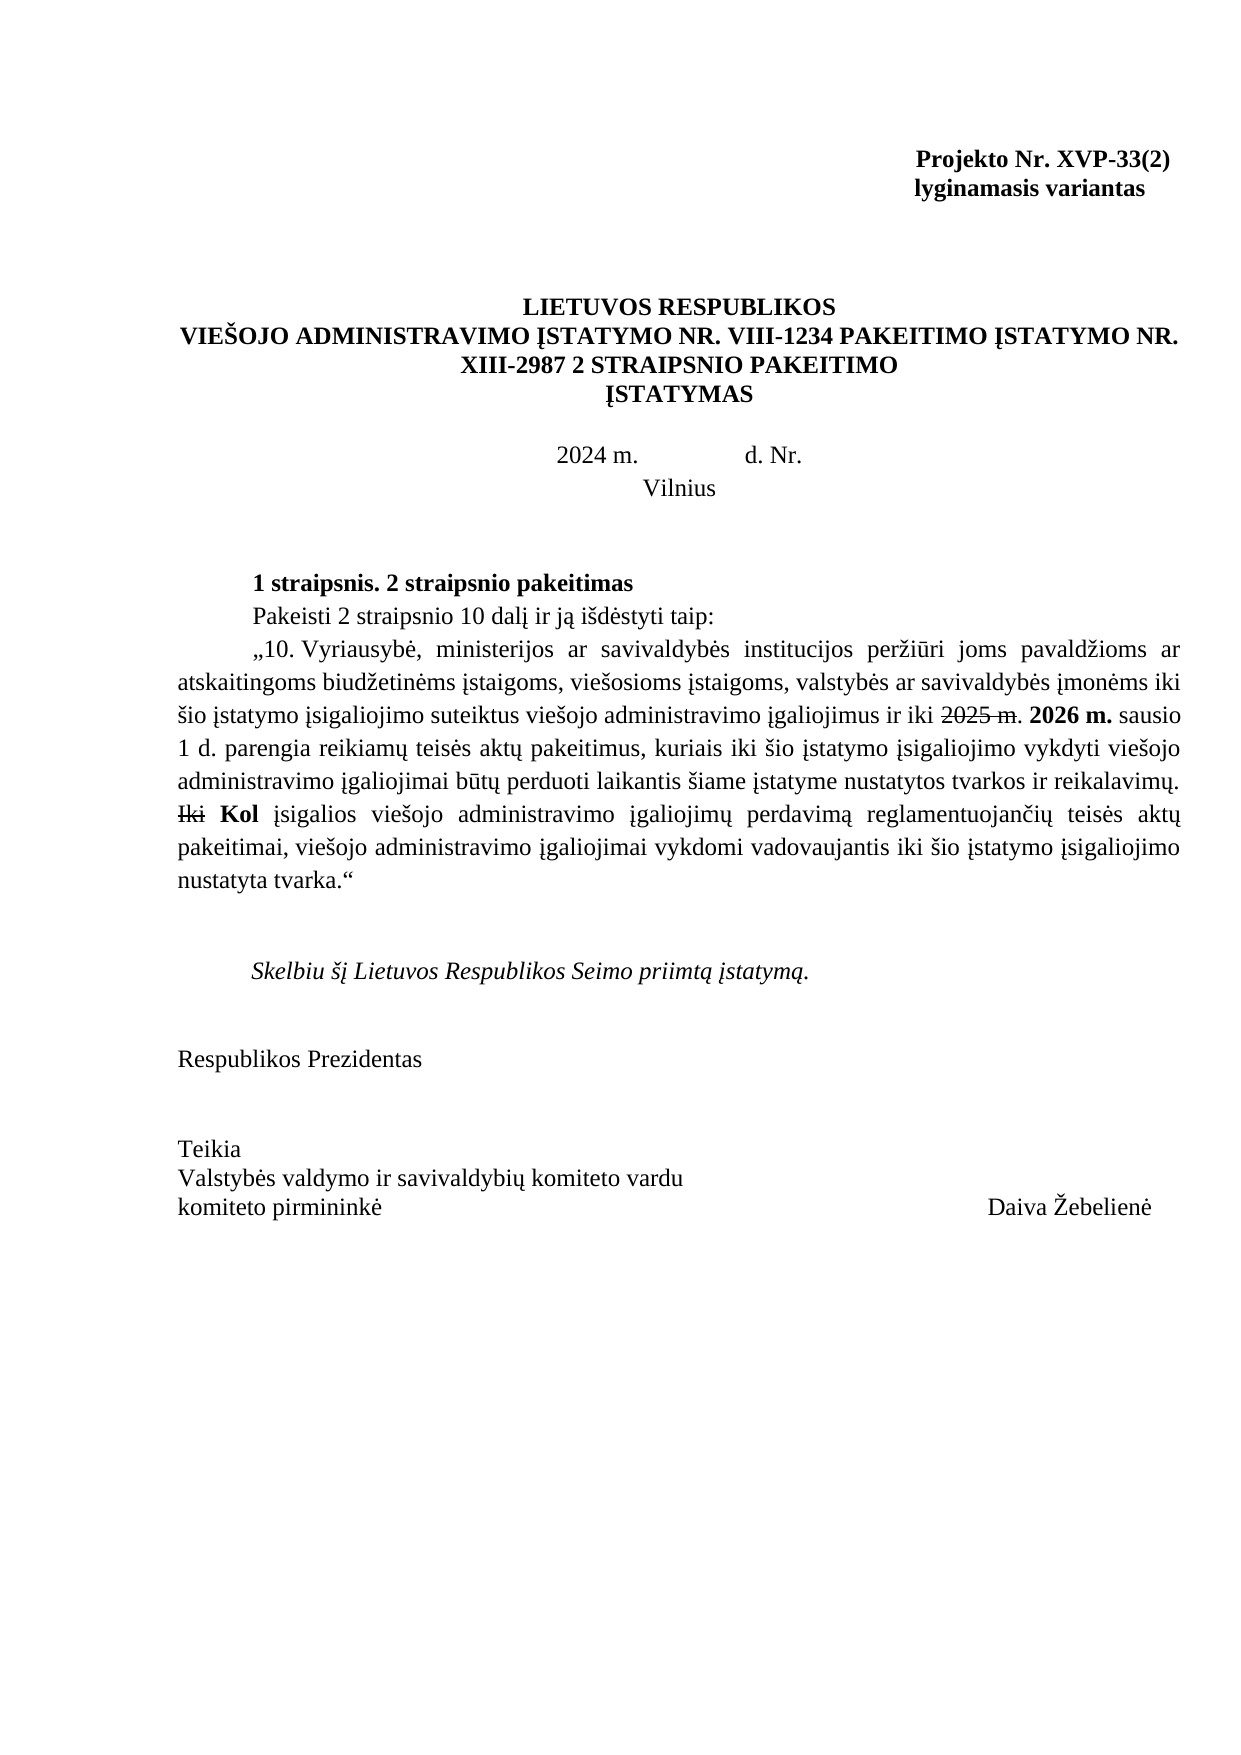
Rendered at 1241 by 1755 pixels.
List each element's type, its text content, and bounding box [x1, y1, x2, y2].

text Pakeisti 2 straipsnio 10 dalį ir ją išdėstyti taip: [177, 601, 1181, 630]
text komiteto pirmininkė Daiva Žebelienė [177, 1192, 1181, 1221]
text įstatymas [177, 379, 1181, 407]
text 2024 m. d. Nr. [177, 441, 1181, 469]
text lyginamasis variantas [697, 173, 1181, 202]
text „10. Vyriausybė, ministerijos ar savivaldybės institucijos peržiūri joms pavaldžioms ar atskaitingoms biudžetinėms įstaigoms, viešosioms įstaigoms, valstybės ar savivaldybės įmonėms iki šio įstatymo įsigaliojimo suteiktus viešojo administravimo įgaliojimus ir iki 2025 m. 2026 m. sausio 1 d. parengia reikiamų teisės aktų pakeitimus, kuriais iki šio įstatymo įsigaliojimo vykdyti viešojo administravimo įgaliojimai būtų perduoti laikantis šiame įstatyme nustatytos tvarkos ir reikalavimų. Iki Kol įsigalios viešojo administravimo įgaliojimų perdavimą reglamentuojančių teisės aktų pakeitimai, viešojo administravimo įgaliojimai vykdomi vadovaujantis iki šio įstatymo įsigaliojimo nustatyta tvarka.“ [177, 634, 1181, 894]
text Respublikos Prezidentas [177, 1044, 1181, 1073]
text Vilnius [177, 473, 1181, 502]
text Teikia [177, 1134, 1181, 1163]
text 1 straipsnis. 2 straipsnio pakeitimas [177, 568, 1181, 597]
text VIEŠOJO ADMINISTRAVIMO ĮSTATYMO Nr. VIII-1234 pakeitimo įstatymo Nr. XIII-2987 2 STRAIPSNIO pakeitimo [177, 321, 1181, 379]
text Skelbiu šį Lietuvos Respublikos Seimo priimtą įstatymą. [177, 956, 1181, 985]
text Valstybės valdymo ir savivaldybių komiteto vardu [177, 1163, 1181, 1192]
text LIETUVOS RESPUBLIKOS [177, 292, 1181, 321]
text Projekto Nr. XVP-33(2) [916, 144, 1181, 173]
